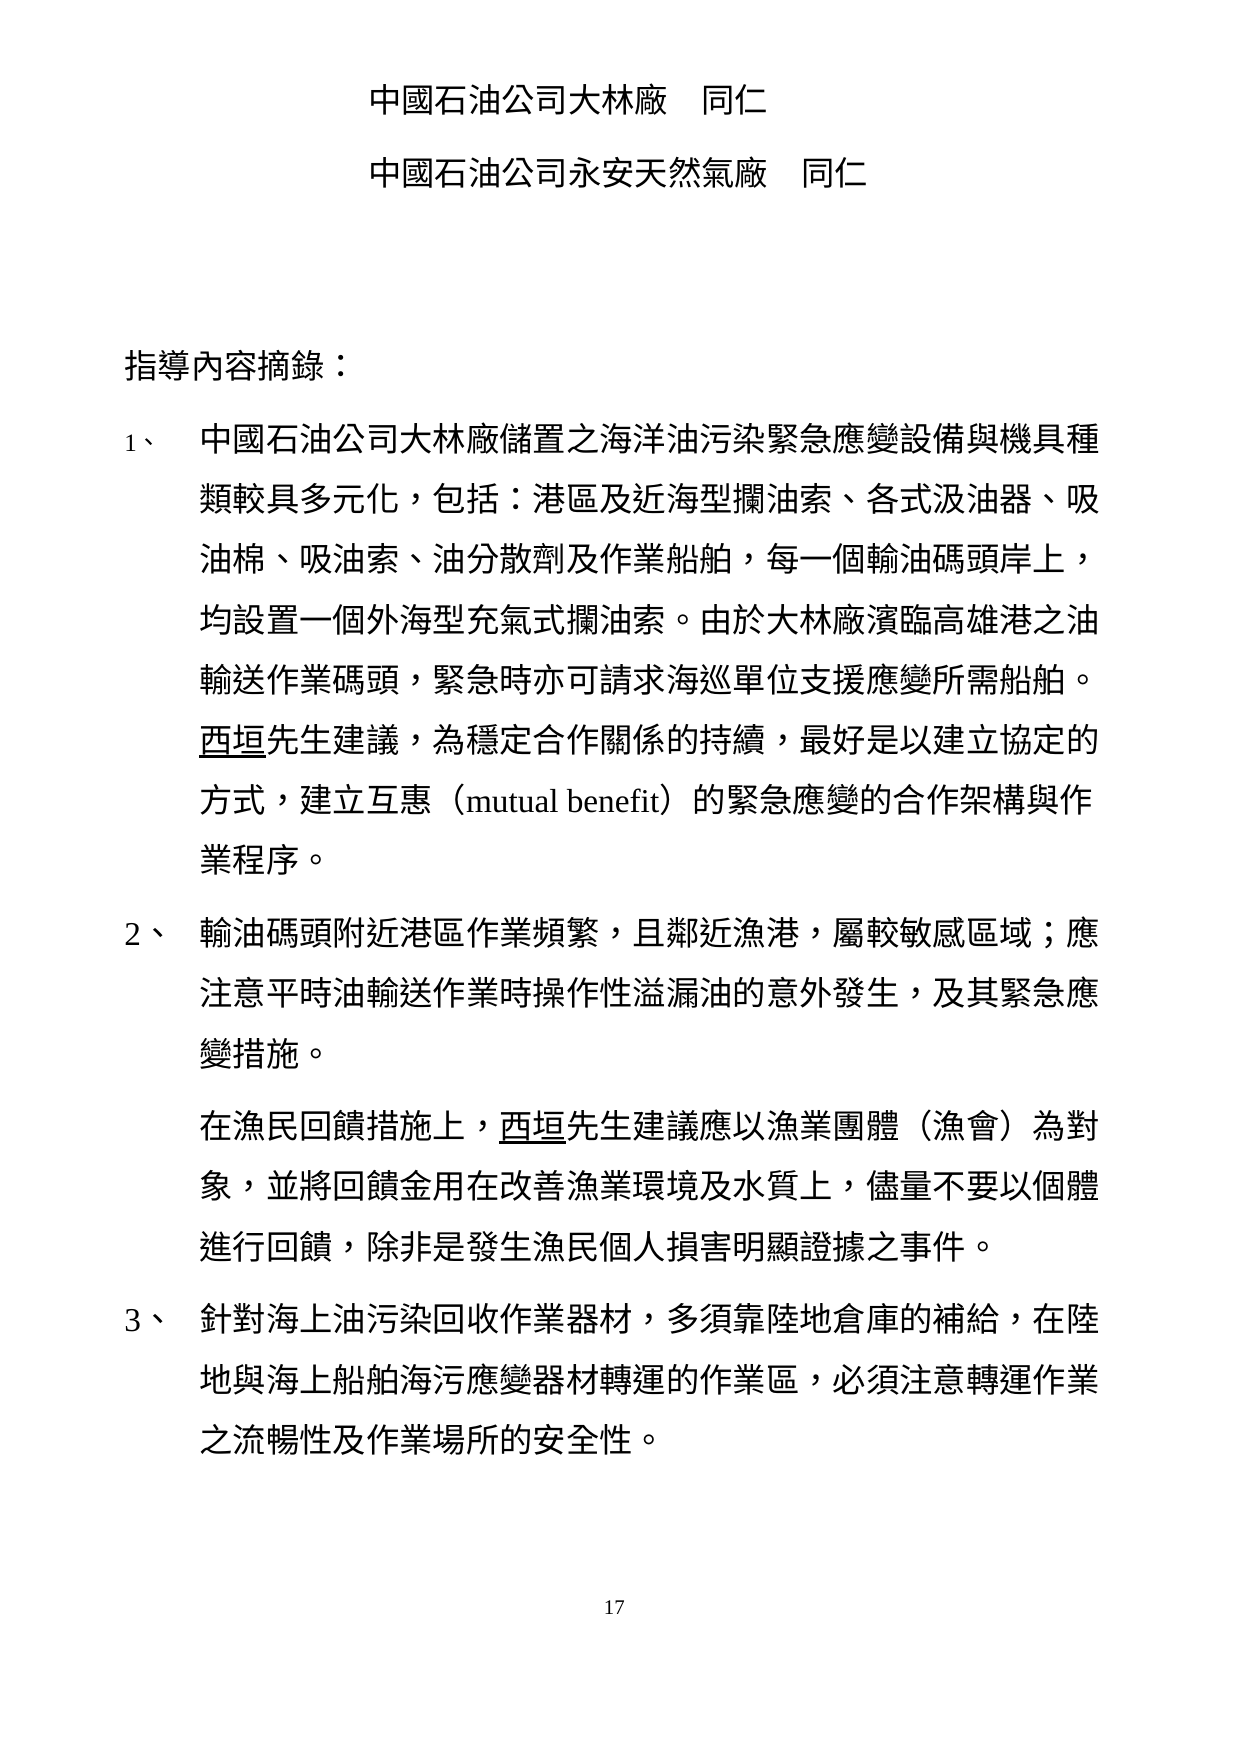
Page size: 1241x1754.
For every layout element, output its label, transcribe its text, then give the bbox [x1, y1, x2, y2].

text 中國石油公司永安天然氣廠 同仁 [368, 147, 1104, 195]
list 輸油碼頭附近港區作業頻繁，且鄰近漁港，屬較敏感區域；應注意平時油輸送作業時操作性溢漏油的意外發生，及其緊急應變措施。 [124, 907, 1104, 1076]
list 中國石油公司大林廠儲置之海洋油污染緊急應變設備與機具種類較具多元化，包括：港區及近海型攔油索、各式汲油器、吸油棉、吸油索、油分散劑及作業船舶，每一個輸油碼頭岸上，均設置一個外海型充氣式攔油索。由於大林廠濱臨高雄港之油輸送作業碼頭，緊急時亦可請求海巡單位支援應變所需船舶。西垣先生建議，為穩定合作關係的持續，最好是以建立協定的方式，建立互惠（mutual benefit）的緊急應變的合作架構與作業程序。 [124, 413, 1104, 882]
text 指導內容摘錄： [124, 340, 1104, 388]
text 在漁民回饋措施上，西垣先生建議應以漁業團體（漁會）為對象，並將回饋金用在改善漁業環境及水質上，儘量不要以個體進行回饋，除非是發生漁民個人損害明顯證據之事件。 [199, 1100, 1104, 1269]
list 針對海上油污染回收作業器材，多須靠陸地倉庫的補給，在陸地與海上船舶海污應變器材轉運的作業區，必須注意轉運作業之流暢性及作業場所的安全性。 [124, 1293, 1104, 1462]
text 中國石油公司大林廠 同仁 [368, 74, 1104, 122]
